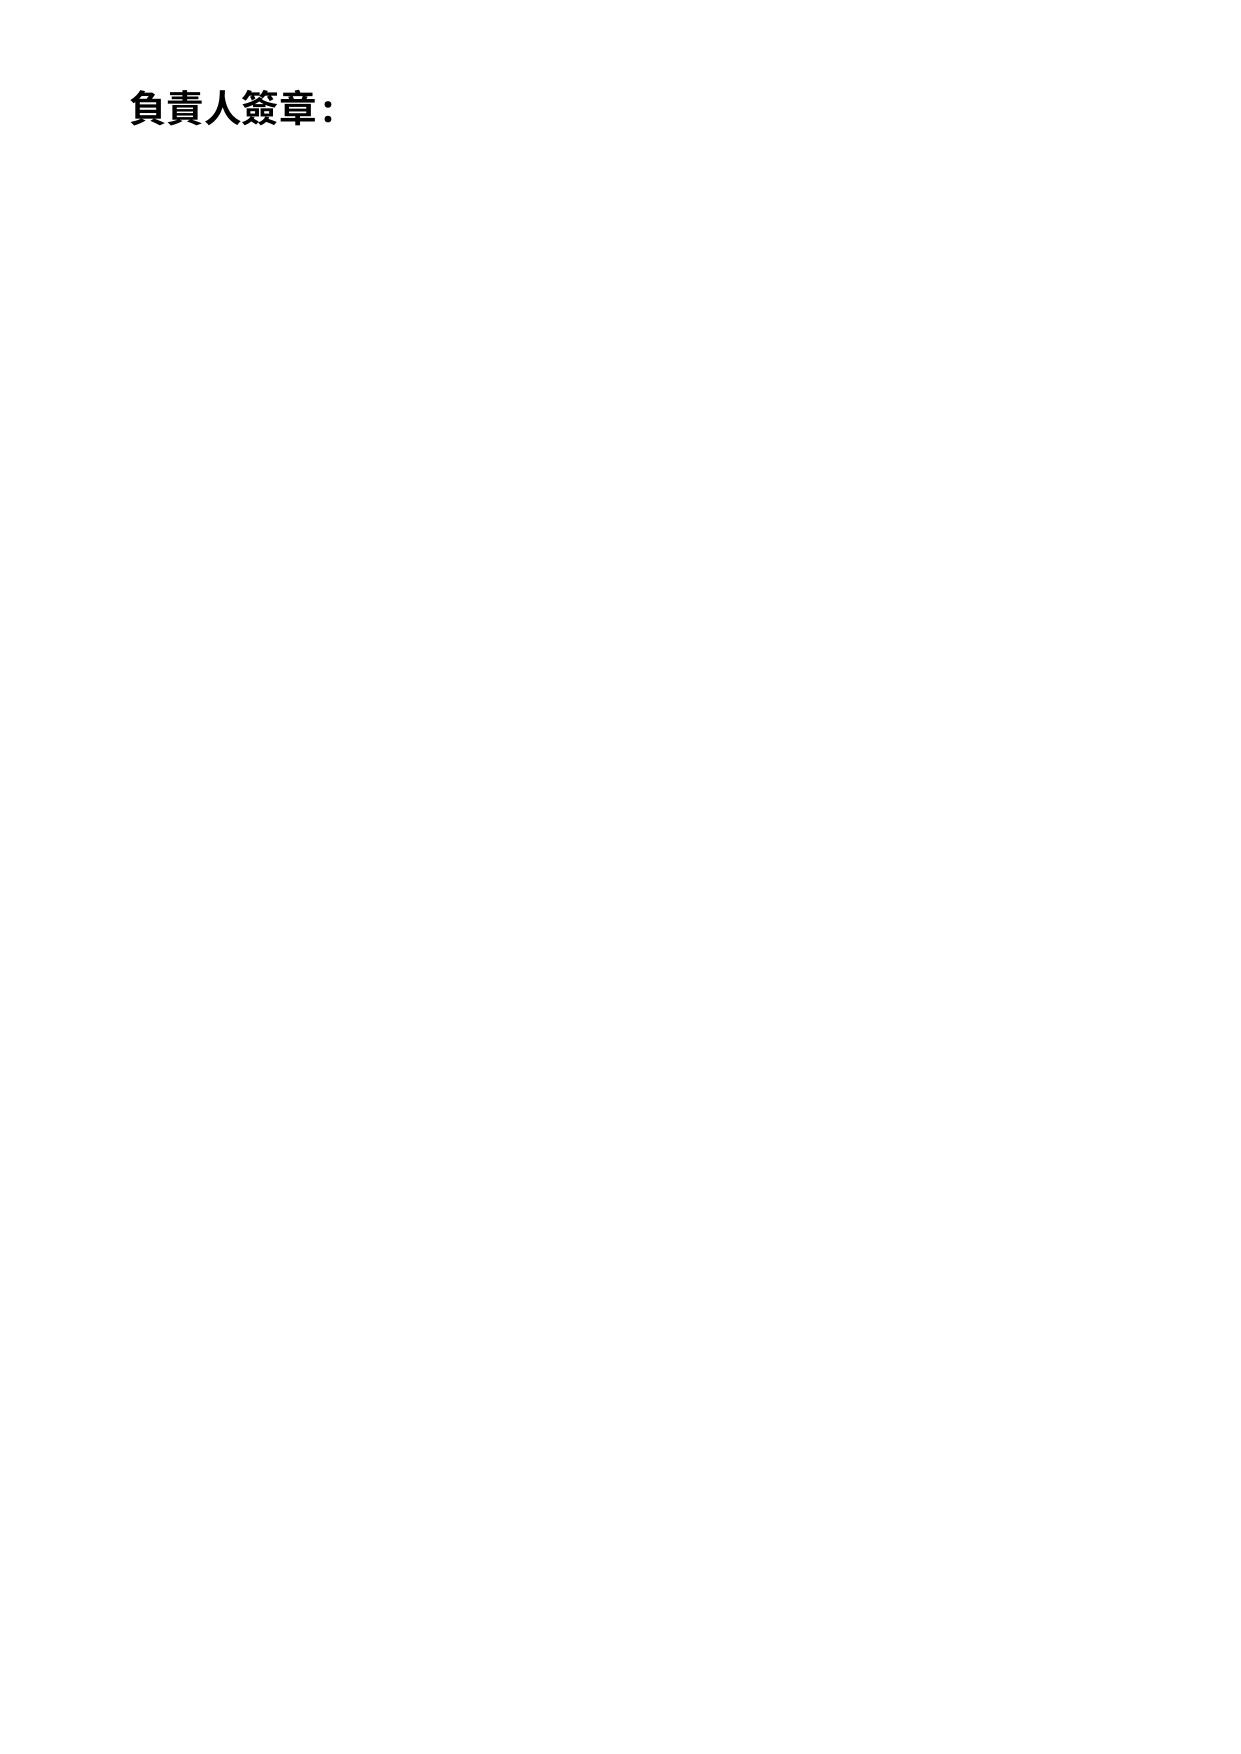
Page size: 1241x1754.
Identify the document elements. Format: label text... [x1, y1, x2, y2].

text 負責人簽章: [59, 79, 1122, 134]
